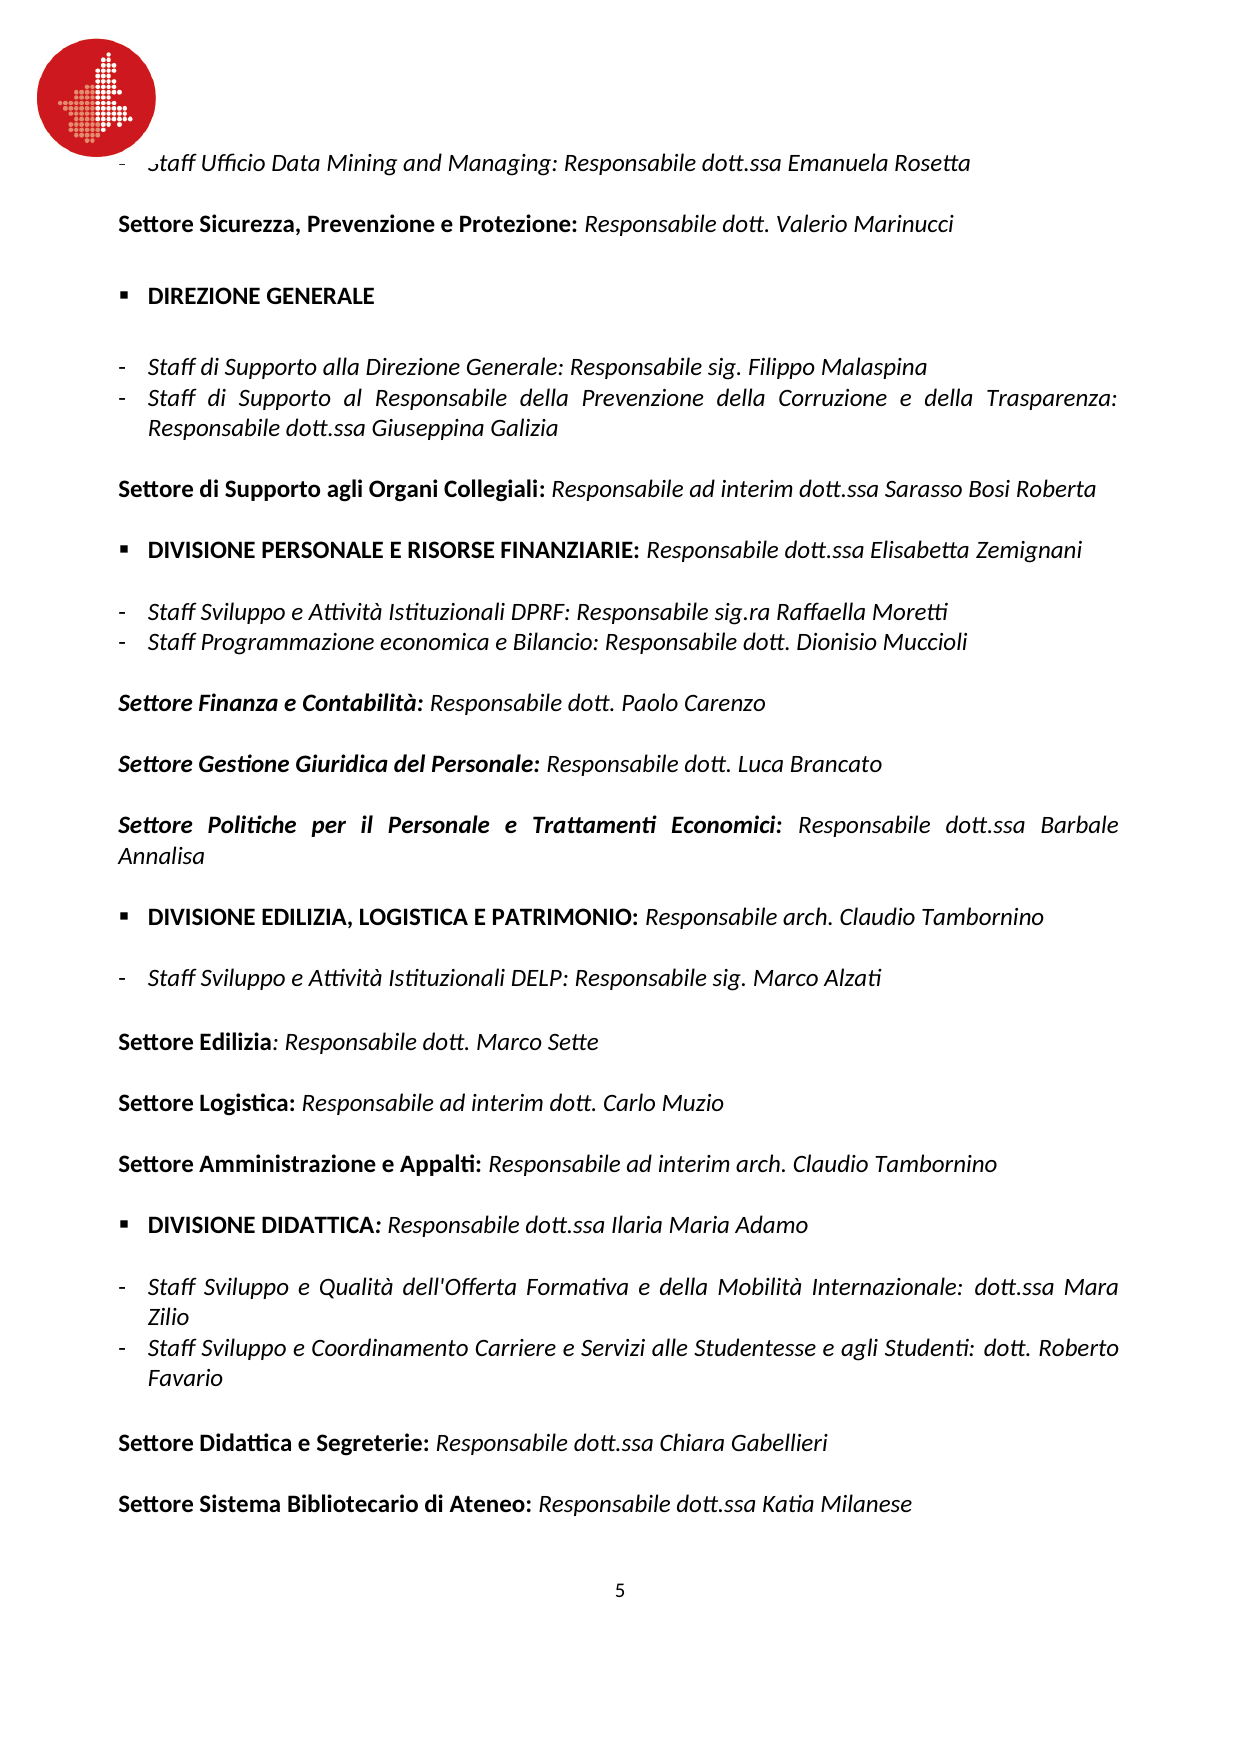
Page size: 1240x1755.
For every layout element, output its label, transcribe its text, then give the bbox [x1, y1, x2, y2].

text Settore Gestione Giuridica del Personale: Responsabile dott. Luca Brancato [118, 748, 1121, 779]
text Settore Logistica: Responsabile ad interim dott. Carlo Muzio [118, 1088, 1121, 1118]
list Staff Sviluppo e Qualità dell'Offerta Formativa e della Mobilità Internazionale: dott.ssa Mara Zilio [118, 1271, 1121, 1332]
text Settore di Supporto agli Organi Collegiali: Responsabile ad interim dott.ssa Sarasso Bosi Roberta [118, 474, 1121, 504]
text Settore Didattica e Segreterie: Responsabile dott.ssa Chiara Gabellieri [118, 1427, 1121, 1457]
list DIVISIONE PERSONALE E RISORSE FINANZIARIE: Responsabile dott.ssa Elisabetta Zemignani [118, 535, 1121, 565]
list Staff di Supporto al Responsabile della Prevenzione della Corruzione e della Trasparenza: Responsabile dott.ssa Giuseppina Galizia [118, 382, 1121, 443]
list Staff Sviluppo e Attività Istituzionali DELP: Responsabile sig. Marco Alzati [118, 962, 1121, 992]
list Staff Programmazione economica e Bilancio: Responsabile dott. Dionisio Muccioli [118, 626, 1121, 657]
list Staff Ufficio Data Mining and Managing: Responsabile dott.ssa Emanuela Rosetta [118, 148, 1121, 178]
list Staff Sviluppo e Coordinamento Carriere e Servizi alle Studentesse e agli Studenti: dott. Roberto Favario [118, 1332, 1121, 1393]
list Staff di Supporto alla Direzione Generale: Responsabile sig. Filippo Malaspina [118, 352, 1121, 382]
text Settore Finanza e Contabilità: Responsabile dott. Paolo Carenzo [118, 687, 1121, 718]
list Staff Sviluppo e Attività Istituzionali DPRF: Responsabile sig.ra Raffaella Moretti [118, 596, 1121, 626]
text Settore Edilizia: Responsabile dott. Marco Sette [118, 1027, 1121, 1057]
text Settore Sicurezza, Prevenzione e Protezione: Responsabile dott. Valerio Marinucci [118, 209, 1121, 239]
text Settore Politiche per il Personale e Trattamenti Economici: Responsabile dott.ssa Barbale Annalisa [118, 809, 1121, 870]
list DIVISIONE EDILIZIA, LOGISTICA E PATRIMONIO: Responsabile arch. Claudio Tambornino [118, 901, 1121, 931]
list DIREZIONE GENERALE [118, 280, 1121, 311]
list DIVISIONE DIDATTICA: Responsabile dott.ssa Ilaria Maria Adamo [118, 1210, 1121, 1240]
text Settore Sistema Bibliotecario di Ateneo: Responsabile dott.ssa Katia Milanese [118, 1488, 1121, 1518]
text Settore Amministrazione e Appalti: Responsabile ad interim arch. Claudio Tambornino [118, 1149, 1121, 1179]
